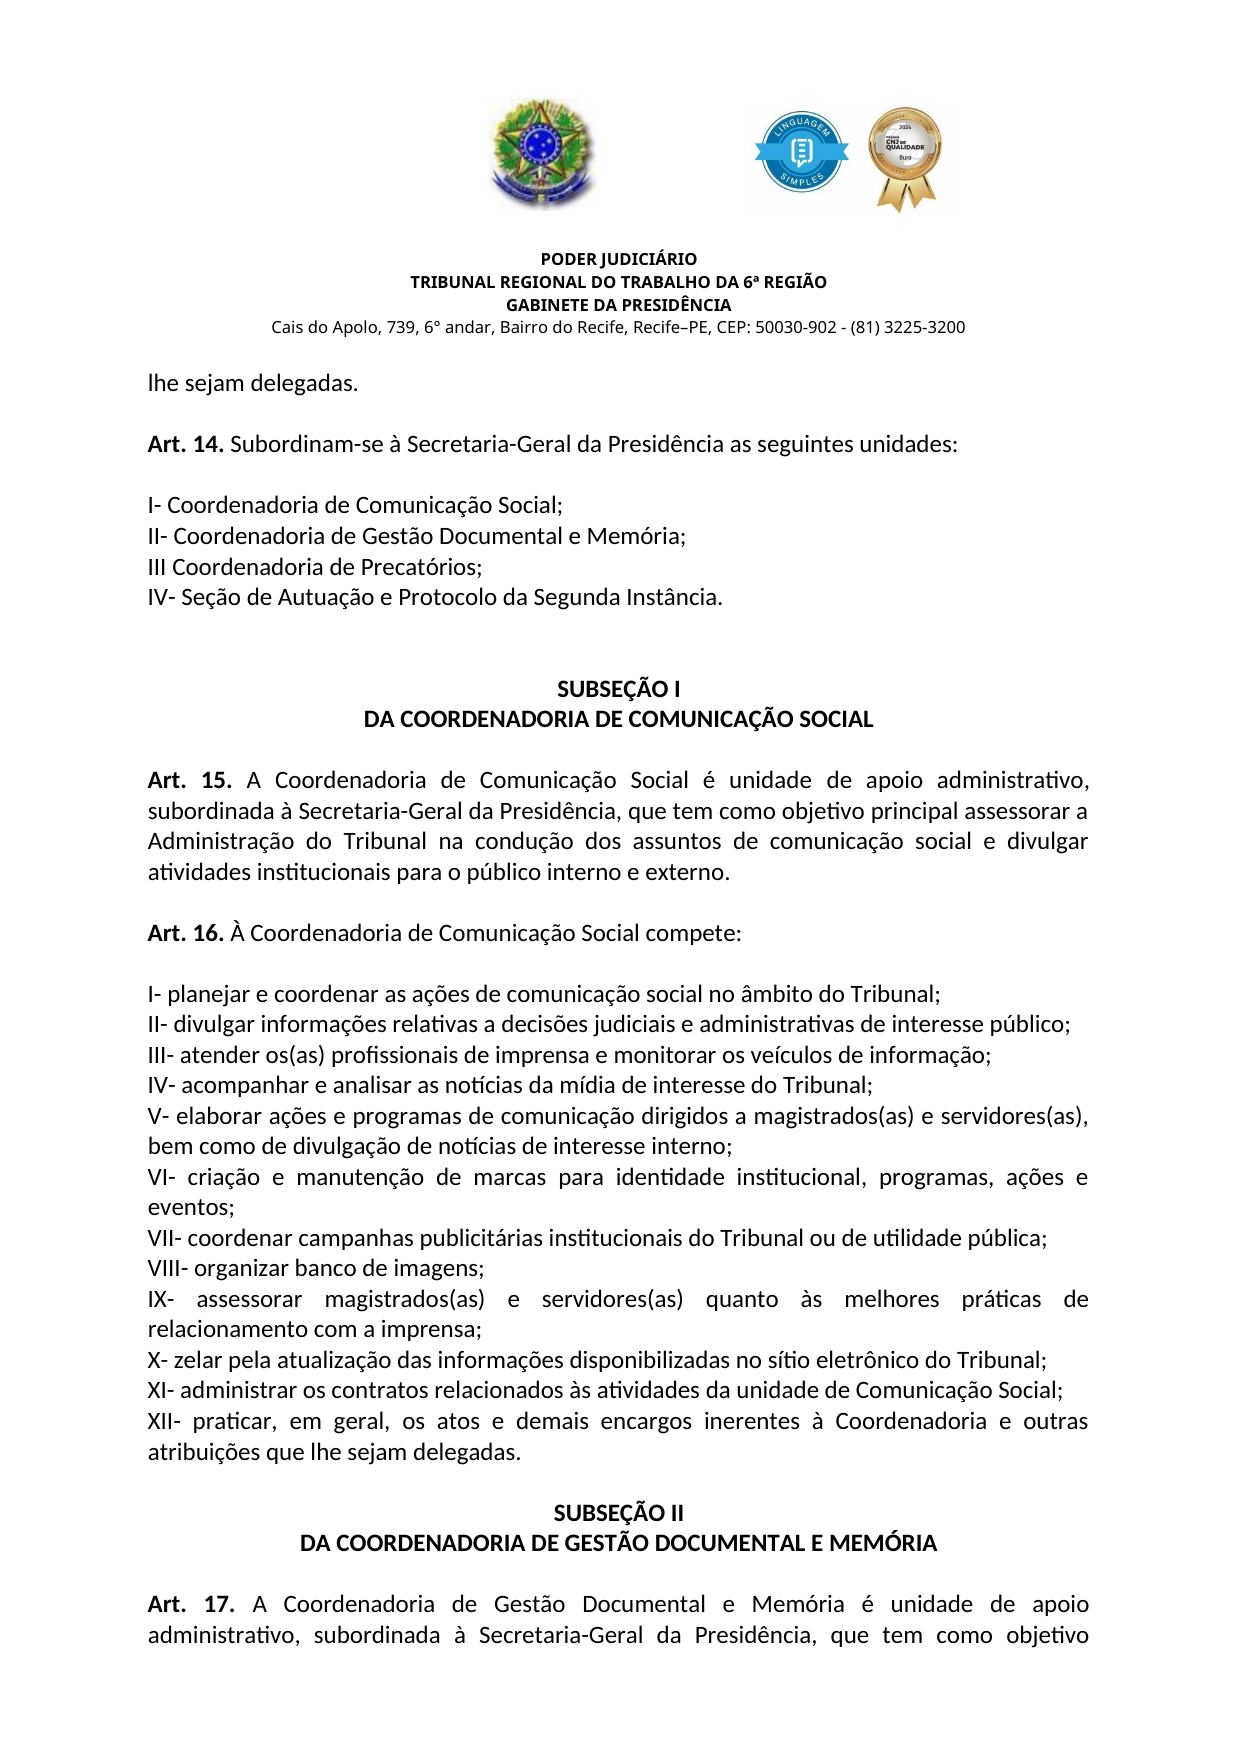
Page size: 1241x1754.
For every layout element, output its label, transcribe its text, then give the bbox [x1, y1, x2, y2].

text II- divulgar informações relativas a decisões judiciais e administrativas de interesse público; [147, 1008, 1090, 1039]
text III- atender os(as) profissionais de imprensa e monitorar os veículos de informação; [147, 1039, 1090, 1069]
text X- zelar pela atualização das informações disponibilizadas no sítio eletrônico do Tribunal; [147, 1344, 1090, 1375]
text V- elaborar ações e programas de comunicação dirigidos a magistrados(as) e servidores(as), bem como de divulgação de notícias de interesse interno; [147, 1100, 1090, 1161]
text DA COORDENADORIA DE GESTÃO DOCUMENTAL E MEMÓRIA [147, 1527, 1090, 1558]
text VI- criação e manutenção de marcas para identidade institucional, programas, ações e eventos; [147, 1161, 1090, 1222]
text Art. 15. A Coordenadoria de Comunicação Social é unidade de apoio administrativo, subordinada à Secretaria-Geral da Presidência, que tem como objetivo principal assessorar a Administração do Tribunal na condução dos assuntos de comunicação social e divulgar atividades institucionais para o público interno e externo. [147, 764, 1090, 886]
text IV- acompanhar e analisar as notícias da mídia de interesse do Tribunal; [147, 1069, 1090, 1100]
text SUBSEÇÃO I [147, 673, 1090, 703]
text VIII- organizar banco de imagens; [147, 1253, 1090, 1283]
text I- planejar e coordenar as ações de comunicação social no âmbito do Tribunal; [147, 978, 1090, 1008]
text SUBSEÇÃO II [147, 1497, 1090, 1527]
text VII- coordenar campanhas publicitárias institucionais do Tribunal ou de utilidade pública; [147, 1222, 1090, 1253]
text II- Coordenadoria de Gestão Documental e Memória; [147, 520, 1090, 551]
text IX- assessorar magistrados(as) e servidores(as) quanto às melhores práticas de relacionamento com a imprensa; [147, 1283, 1090, 1344]
text I- Coordenadoria de Comunicação Social; [147, 489, 1090, 520]
text XII- praticar, em geral, os atos e demais encargos inerentes à Coordenadoria e outras atribuições que lhe sejam delegadas. [147, 1405, 1090, 1466]
text IV- Seção de Autuação e Protocolo da Segunda Instância. [147, 581, 1090, 612]
text XI- administrar os contratos relacionados às atividades da unidade de Comunicação Social; [147, 1375, 1090, 1405]
text Art. 16. À Coordenadoria de Comunicação Social compete: [147, 917, 1090, 947]
text III Coordenadoria de Precatórios; [147, 551, 1090, 581]
text lhe sejam delegadas. [147, 367, 1090, 398]
text Art. 14. Subordinam-se à Secretaria-Geral da Presidência as seguintes unidades: [147, 428, 1090, 459]
text DA COORDENADORIA DE COMUNICAÇÃO SOCIAL [147, 703, 1090, 734]
text Art. 17. A Coordenadoria de Gestão Documental e Memória é unidade de apoio administrativo, subordinada à Secretaria-Geral da Presidência, que tem como objetivo [147, 1588, 1090, 1649]
